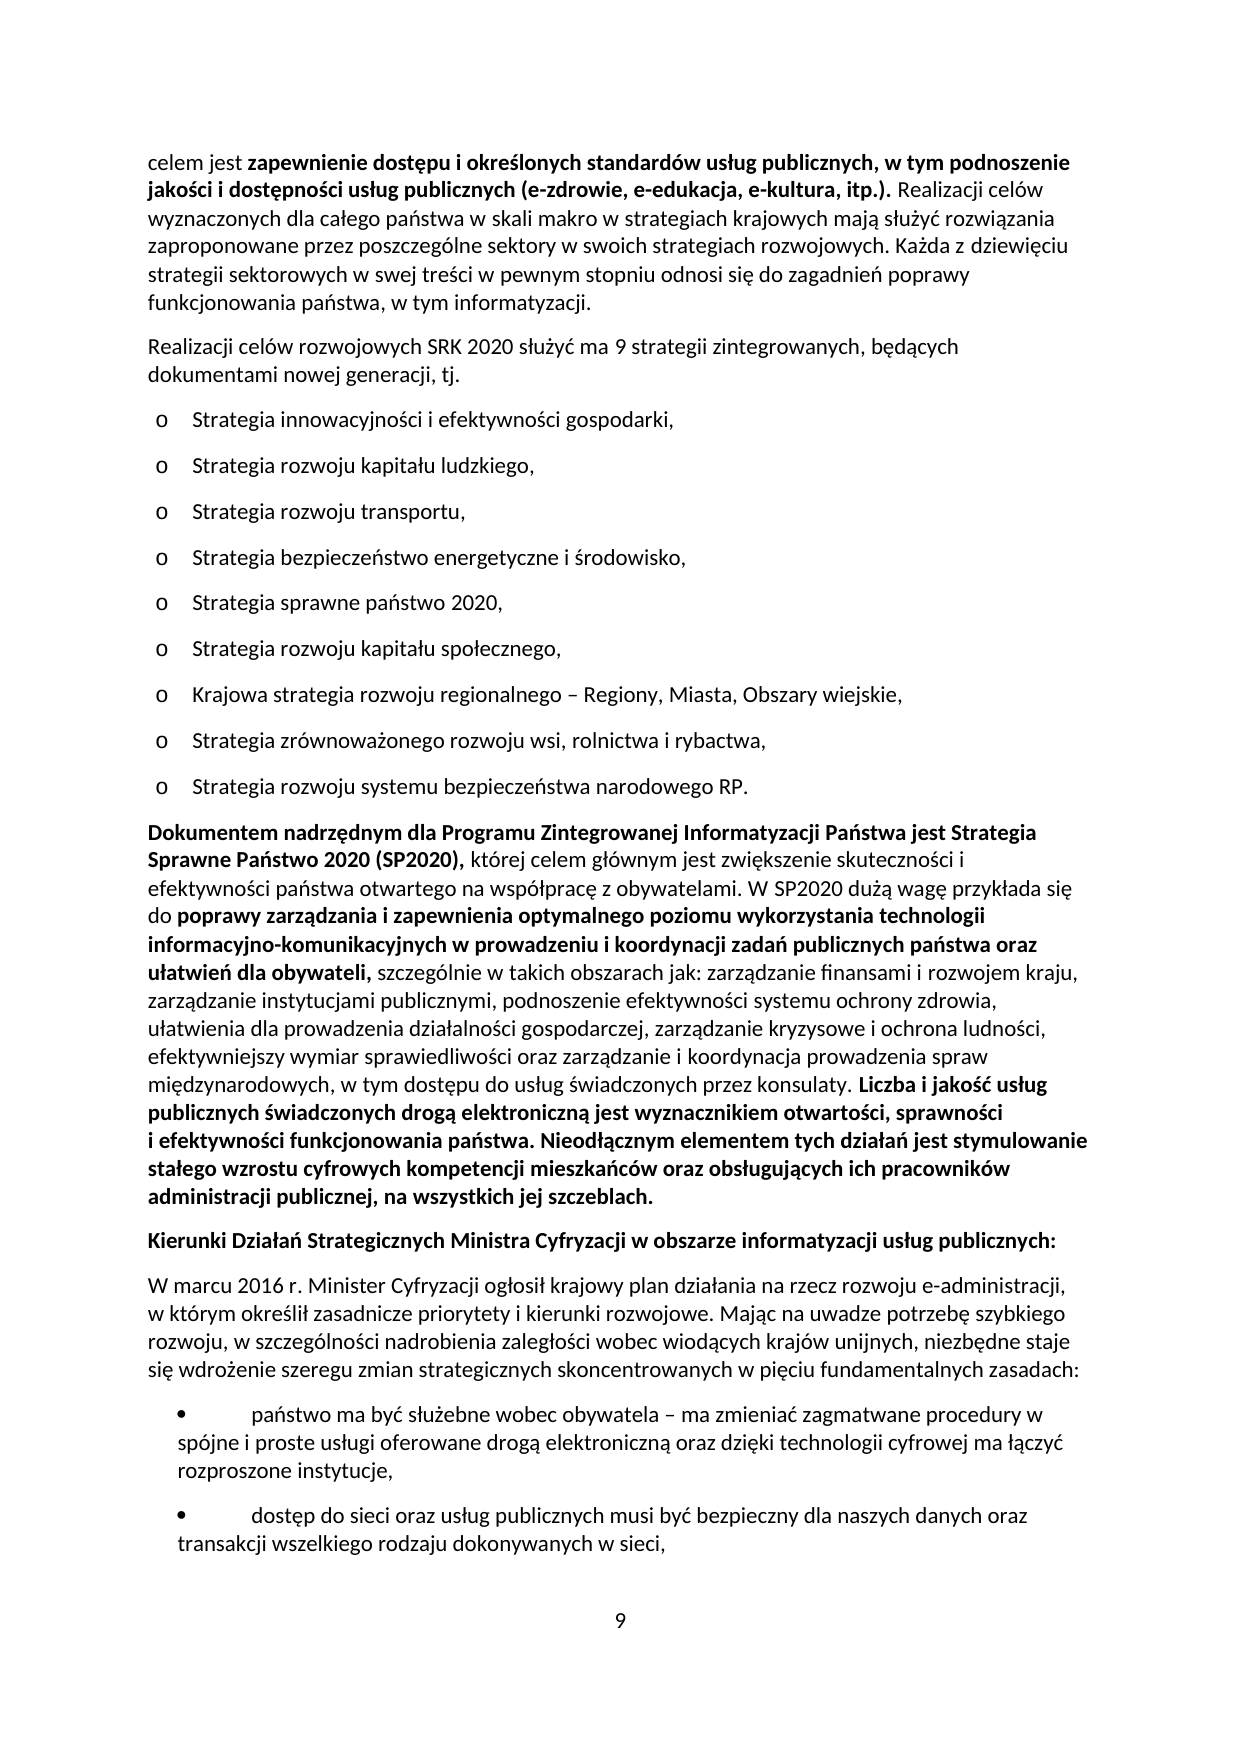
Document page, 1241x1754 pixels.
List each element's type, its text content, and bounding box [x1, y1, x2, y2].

list dostęp do sieci oraz usług publicznych musi być bezpieczny dla naszych danych oraz transakcji wszelkiego rodzaju dokonywanych w sieci, [177, 1501, 1093, 1557]
list Strategia rozwoju systemu bezpieczeństwa narodowego RP. [155, 772, 1093, 801]
list państwo ma być służebne wobec obywatela – ma zmieniać zagmatwane procedury w spójne i proste usługi oferowane drogą elektroniczną oraz dzięki technologii cyfrowej ma łączyć rozproszone instytucje, [177, 1400, 1093, 1484]
list Strategia rozwoju kapitału ludzkiego, [155, 451, 1093, 480]
list Strategia rozwoju kapitału społecznego, [155, 634, 1093, 663]
text celem jest zapewnienie dostępu i określonych standardów usług publicznych, w tym podnoszenie jakości i dostępności usług publicznych (e-zdrowie, e-edukacja, e-kultura, itp.). Realizacji celów wyznaczonych dla całego państwa w skali makro w strategiach krajowych mają służyć rozwiązania zaproponowane przez poszczególne sektory w swoich strategiach rozwojowych. Każda z dziewięciu strategii sektorowych w swej treści w pewnym stopniu odnosi się do zagadnień poprawy funkcjonowania państwa, w tym informatyzacji. [148, 148, 1093, 316]
list Strategia sprawne państwo 2020, [155, 588, 1093, 618]
text W marcu 2016 r. Minister Cyfryzacji ogłosił krajowy plan działania na rzecz rozwoju e-administracji, w którym określił zasadnicze priorytety i kierunki rozwojowe. Mając na uwadze potrzebę szybkiego rozwoju, w szczególności nadrobienia zaległości wobec wiodących krajów unijnych, niezbędne staje się wdrożenie szeregu zmian strategicznych skoncentrowanych w pięciu fundamentalnych zasadach: [148, 1271, 1093, 1383]
list Strategia rozwoju transportu, [155, 497, 1093, 526]
text Realizacji celów rozwojowych SRK 2020 służyć ma 9 strategii zintegrowanych, będących dokumentami nowej generacji, tj. [148, 332, 1093, 388]
list Strategia bezpieczeństwo energetyczne i środowisko, [155, 543, 1093, 572]
list Strategia zrównoważonego rozwoju wsi, rolnictwa i rybactwa, [155, 726, 1093, 755]
text Kierunki Działań Strategicznych Ministra Cyfryzacji w obszarze informatyzacji usług publicznych: [148, 1227, 1093, 1254]
text Dokumentem nadrzędnym dla Programu Zintegrowanej Informatyzacji Państwa jest Strategia Sprawne Państwo 2020 (SP2020), której celem głównym jest zwiększenie skuteczności i efektywności państwa otwartego na współpracę z obywatelami. W SP2020 dużą wagę przykłada się do poprawy zarządzania i zapewnienia optymalnego poziomu wykorzystania technologii informacyjno-komunikacyjnych w prowadzeniu i koordynacji zadań publicznych państwa oraz ułatwień dla obywateli, szczególnie w takich obszarach jak: zarządzanie finansami i rozwojem kraju, zarządzanie instytucjami publicznymi, podnoszenie efektywności systemu ochrony zdrowia, ułatwienia dla prowadzenia działalności gospodarczej, zarządzanie kryzysowe i ochrona ludności, efektywniejszy wymiar sprawiedliwości oraz zarządzanie i koordynacja prowadzenia spraw międzynarodowych, w tym dostępu do usług świadczonych przez konsulaty. Liczba i jakość usług publicznych świadczonych drogą elektroniczną jest wyznacznikiem otwartości, sprawności i efektywności funkcjonowania państwa. Nieodłącznym elementem tych działań jest stymulowanie stałego wzrostu cyfrowych kompetencji mieszkańców oraz obsługujących ich pracowników administracji publicznej, na wszystkich jej szczeblach. [148, 818, 1093, 1210]
list Strategia innowacyjności i efektywności gospodarki, [155, 405, 1093, 434]
list Krajowa strategia rozwoju regionalnego – Regiony, Miasta, Obszary wiejskie, [155, 680, 1093, 709]
